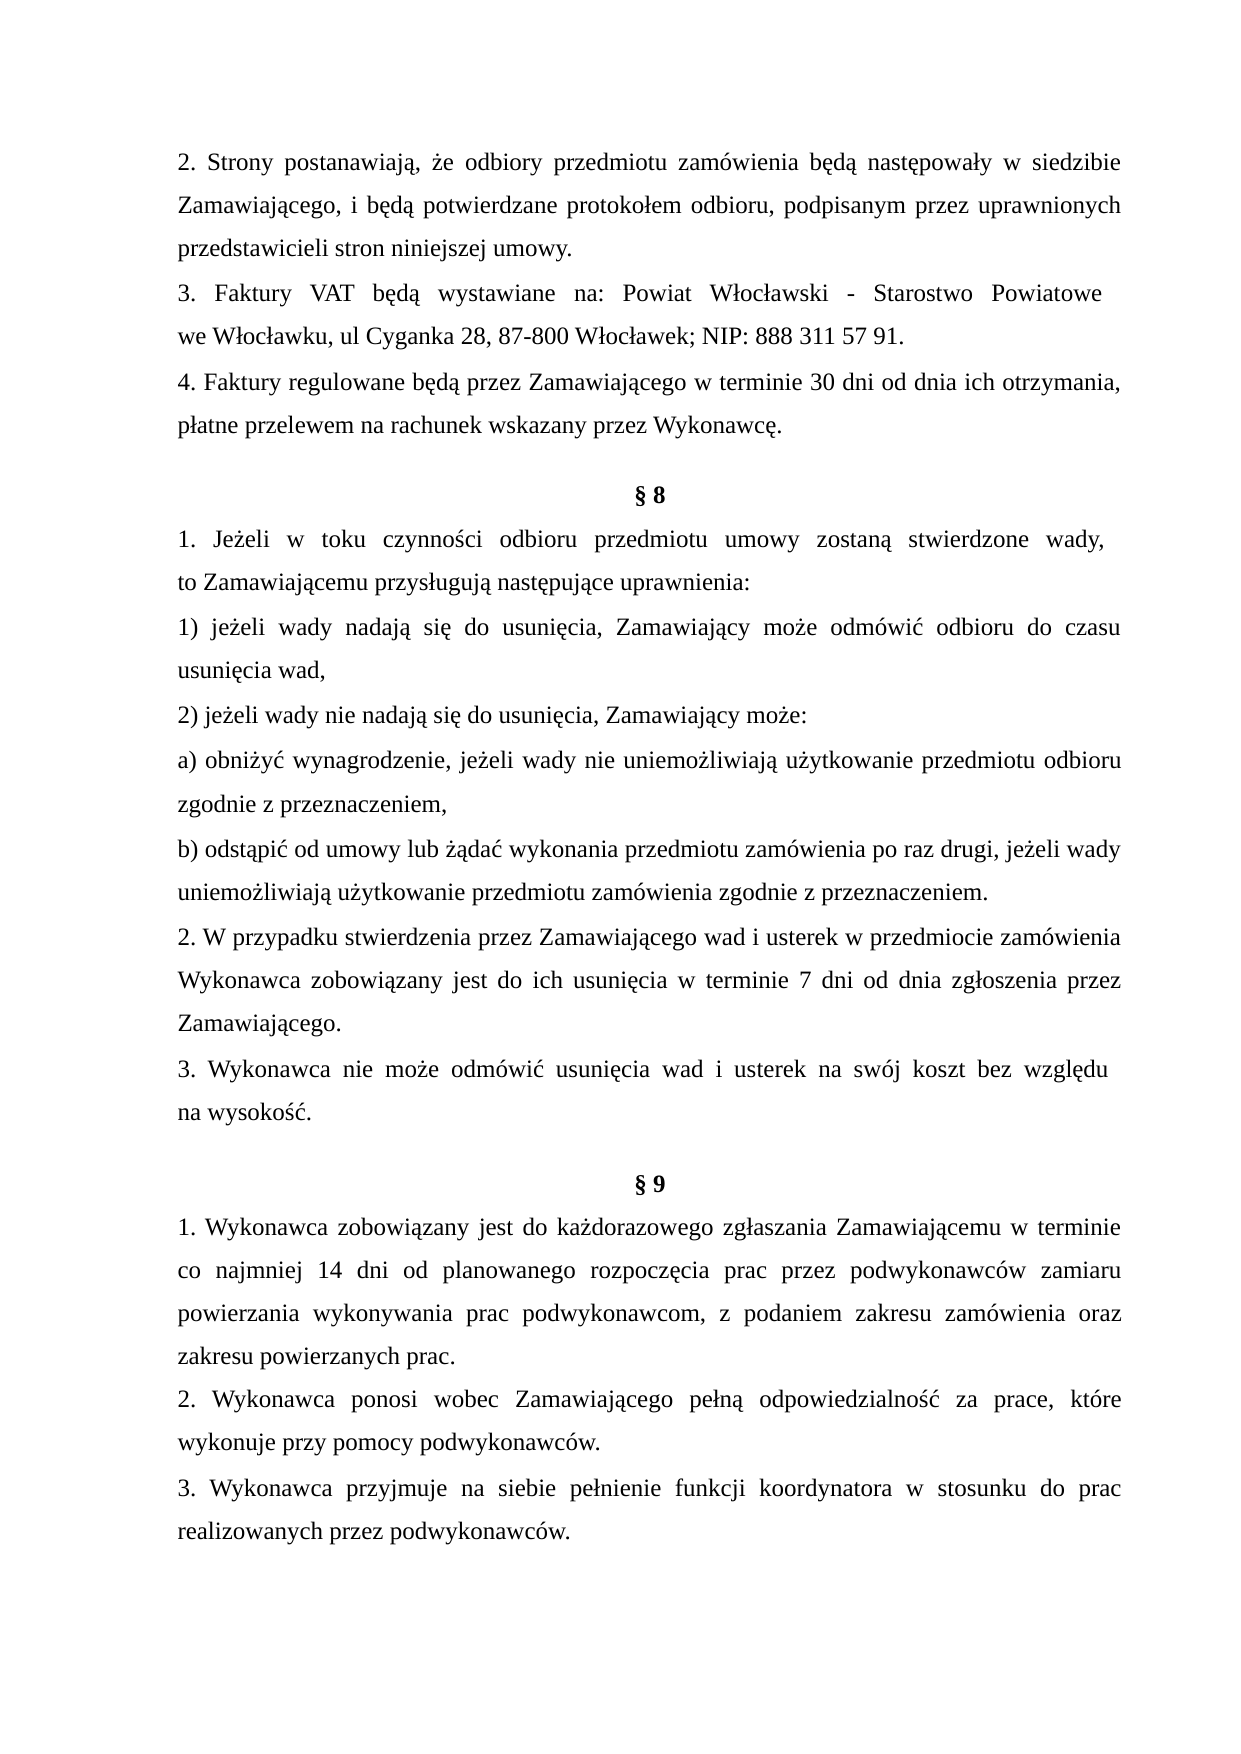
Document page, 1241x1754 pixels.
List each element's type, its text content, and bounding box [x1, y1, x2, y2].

text 2. W przypadku stwierdzenia przez Zamawiającego wad i usterek w przedmiocie zamówienia Wykonawca zobowiązany jest do ich usunięcia w terminie 7 dni od dnia zgłoszenia przez Zamawiającego. [177, 922, 1122, 1037]
text 1) jeżeli wady nadają się do usunięcia, Zamawiający może odmówić odbioru do czasu usunięcia wad, [177, 612, 1122, 684]
text § 9 [177, 1169, 1122, 1197]
text 2. Strony postanawiają, że odbiory przedmiotu zamówienia będą następowały w siedzibie Zamawiającego, i będą potwierdzane protokołem odbioru, podpisanym przez uprawnionych przedstawicieli stron niniejszej umowy. [177, 147, 1122, 262]
text 4. Faktury regulowane będą przez Zamawiającego w terminie 30 dni od dnia ich otrzymania, płatne przelewem na rachunek wskazany przez Wykonawcę. [177, 367, 1122, 438]
text 1. Jeżeli w toku czynności odbioru przedmiotu umowy zostaną stwierdzone wady, to Zamawiającemu przysługują następujące uprawnienia: [177, 524, 1122, 596]
text 2) jeżeli wady nie nadają się do usunięcia, Zamawiający może: [177, 700, 1122, 729]
text § 8 [177, 481, 1122, 509]
text b) odstąpić od umowy lub żądać wykonania przedmiotu zamówienia po raz drugi, jeżeli wady uniemożliwiają użytkowanie przedmiotu zamówienia zgodnie z przeznaczeniem. [177, 834, 1122, 906]
text 2. Wykonawca ponosi wobec Zamawiającego pełną odpowiedzialność za prace, które wykonuje przy pomocy podwykonawców. [177, 1384, 1122, 1456]
text 3. Wykonawca nie może odmówić usunięcia wad i usterek na swój koszt bez względu na wysokość. [177, 1054, 1122, 1126]
text 3. Wykonawca przyjmuje na siebie pełnienie funkcji koordynatora w stosunku do prac realizowanych przez podwykonawców. [177, 1473, 1122, 1544]
text 1. Wykonawca zobowiązany jest do każdorazowego zgłaszania Zamawiającemu w terminie co najmniej 14 dni od planowanego rozpoczęcia prac przez podwykonawców zamiaru powierzania wykonywania prac podwykonawcom, z podaniem zakresu zamówienia oraz zakresu powierzanych prac. [177, 1212, 1122, 1370]
text a) obniżyć wynagrodzenie, jeżeli wady nie uniemożliwiają użytkowanie przedmiotu odbioru zgodnie z przeznaczeniem, [177, 746, 1122, 817]
text 3. Faktury VAT będą wystawiane na: Powiat Włocławski - Starostwo Powiatowe we Włocławku, ul Cyganka 28, 87-800 Włocławek; NIP: 888 311 57 91. [177, 278, 1122, 350]
